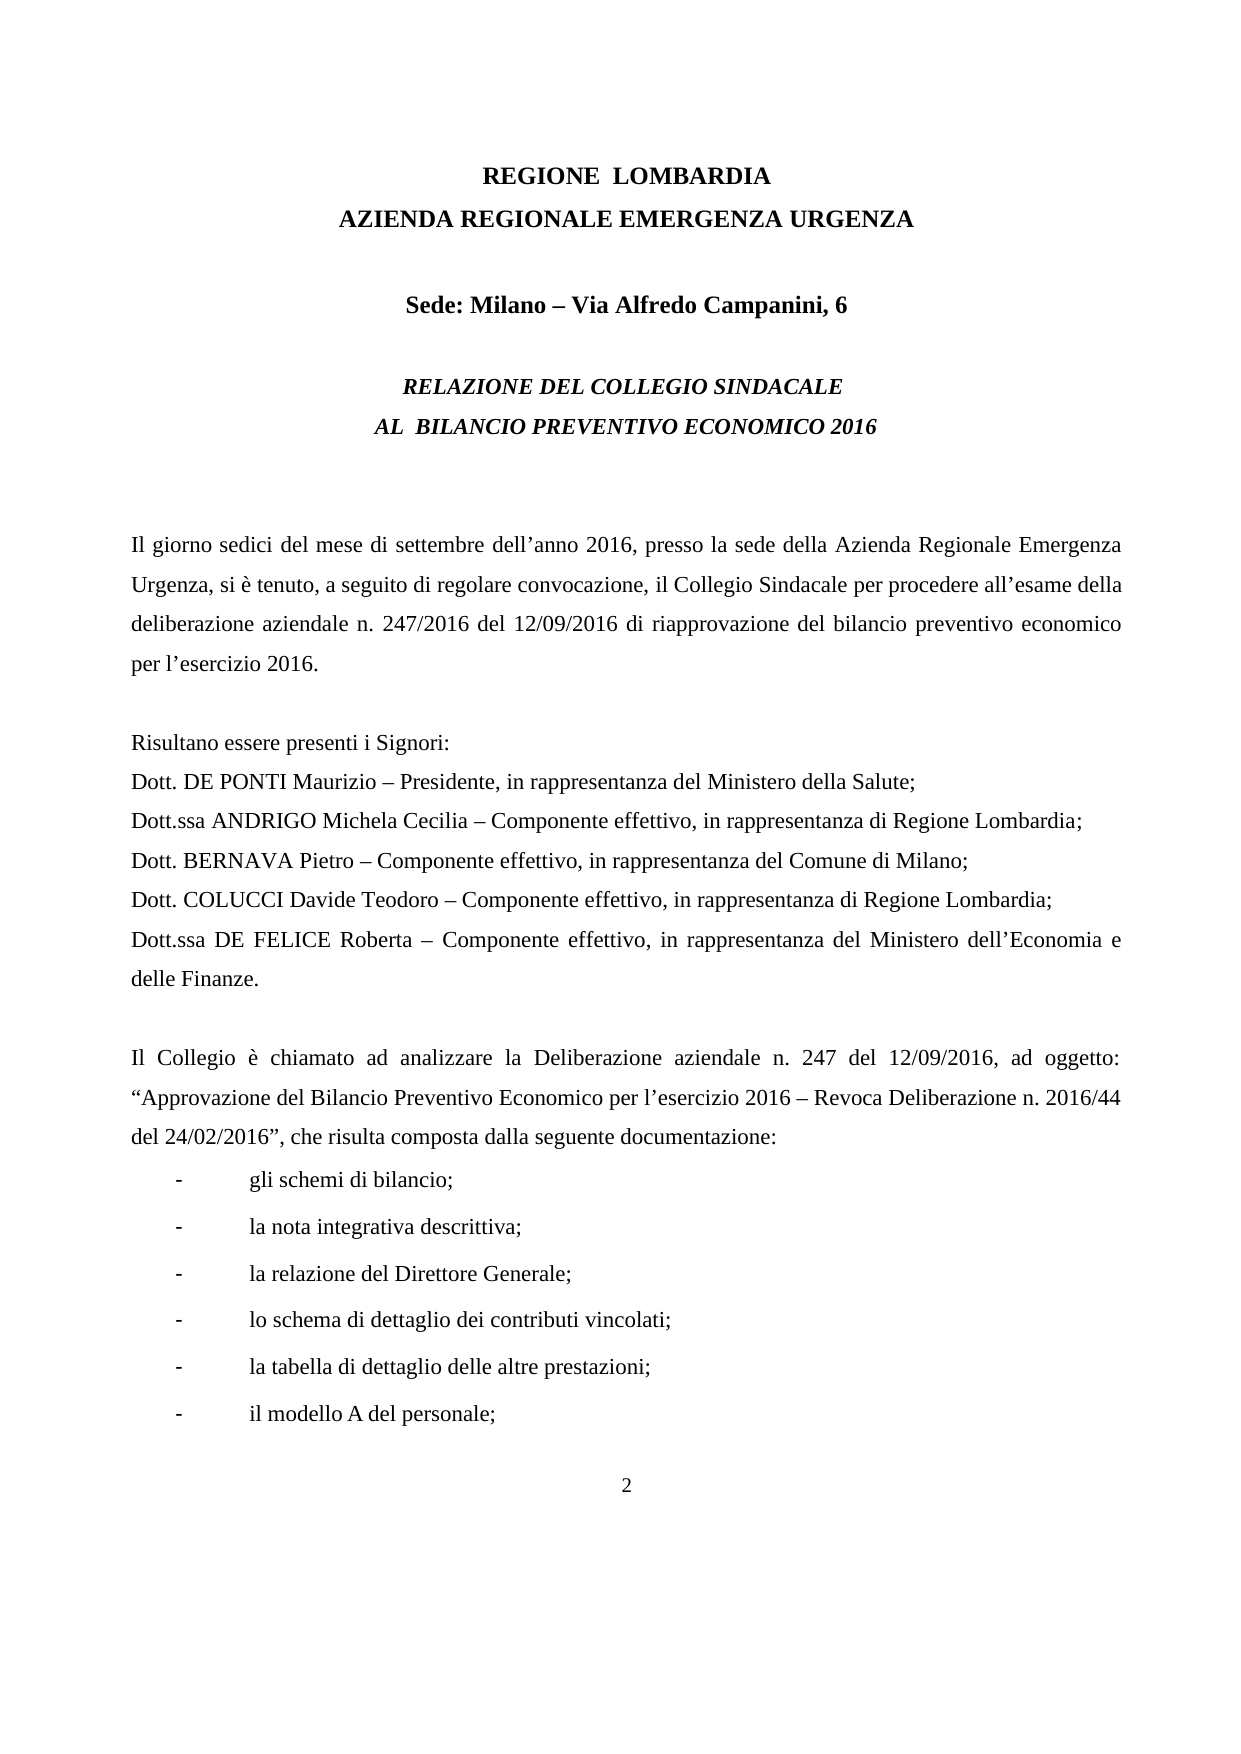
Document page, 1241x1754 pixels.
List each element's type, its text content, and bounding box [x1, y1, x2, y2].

text Sede: Milano – Via Alfredo Campanini, 6 [131, 291, 1122, 319]
text Risultano essere presenti i Signori: [131, 728, 1122, 755]
text Dott.ssa DE FELICE Roberta – Componente effettivo, in rappresentanza del Ministero dell’Economia e delle Finanze. [131, 926, 1122, 992]
text Il Collegio è chiamato ad analizzare la Deliberazione aziendale n. 247 del 12/09/2016, ad oggetto: “Approvazione del Bilancio Preventivo Economico per l’esercizio 2016 – Revoca Deliberazione n. 2016/44 del 24/02/2016”, che risulta composta dalla seguente documentazione: [131, 1044, 1122, 1150]
text Dott. COLUCCI Davide Teodoro – Componente effettivo, in rappresentanza di Regione Lombardia; [131, 886, 1122, 913]
text Il giorno sedici del mese di settembre dell’anno 2016, presso la sede della Azienda Regionale Emergenza Urgenza, si è tenuto, a seguito di regolare convocazione, il Collegio Sindacale per procedere all’esame della deliberazione aziendale n. 247/2016 del 12/09/2016 di riapprovazione del bilancio preventivo economico per l’esercizio 2016. [131, 531, 1122, 676]
text AZIENDA REGIONALE EMERGENZA URGENZA [131, 204, 1122, 233]
list gli schemi di bilancio; [175, 1163, 1122, 1194]
text Dott. DE PONTI Maurizio – Presidente, in rappresentanza del Ministero della Salute; [131, 768, 1122, 794]
list lo schema di dettaglio dei contributi vincolati; [175, 1303, 1122, 1335]
text AL BILANCIO PREVENTIVO ECONOMICO 2016 [131, 413, 1122, 439]
list il modello A del personale; [175, 1397, 1122, 1428]
text Dott. BERNAVA Pietro – Componente effettivo, in rappresentanza del Comune di Milano; [131, 847, 1122, 873]
text RELAZIONE DEL COLLEGIO SINDACALE [131, 373, 1122, 399]
text REGIONE LOMBARDIA [131, 161, 1122, 190]
text Dott.ssa ANDRIGO Michela Cecilia – Componente effettivo, in rappresentanza di Regione Lombardia; [131, 807, 1122, 834]
list la nota integrativa descrittiva; [175, 1210, 1122, 1241]
list la relazione del Direttore Generale; [175, 1257, 1122, 1288]
list la tabella di dettaglio delle altre prestazioni; [175, 1350, 1122, 1382]
